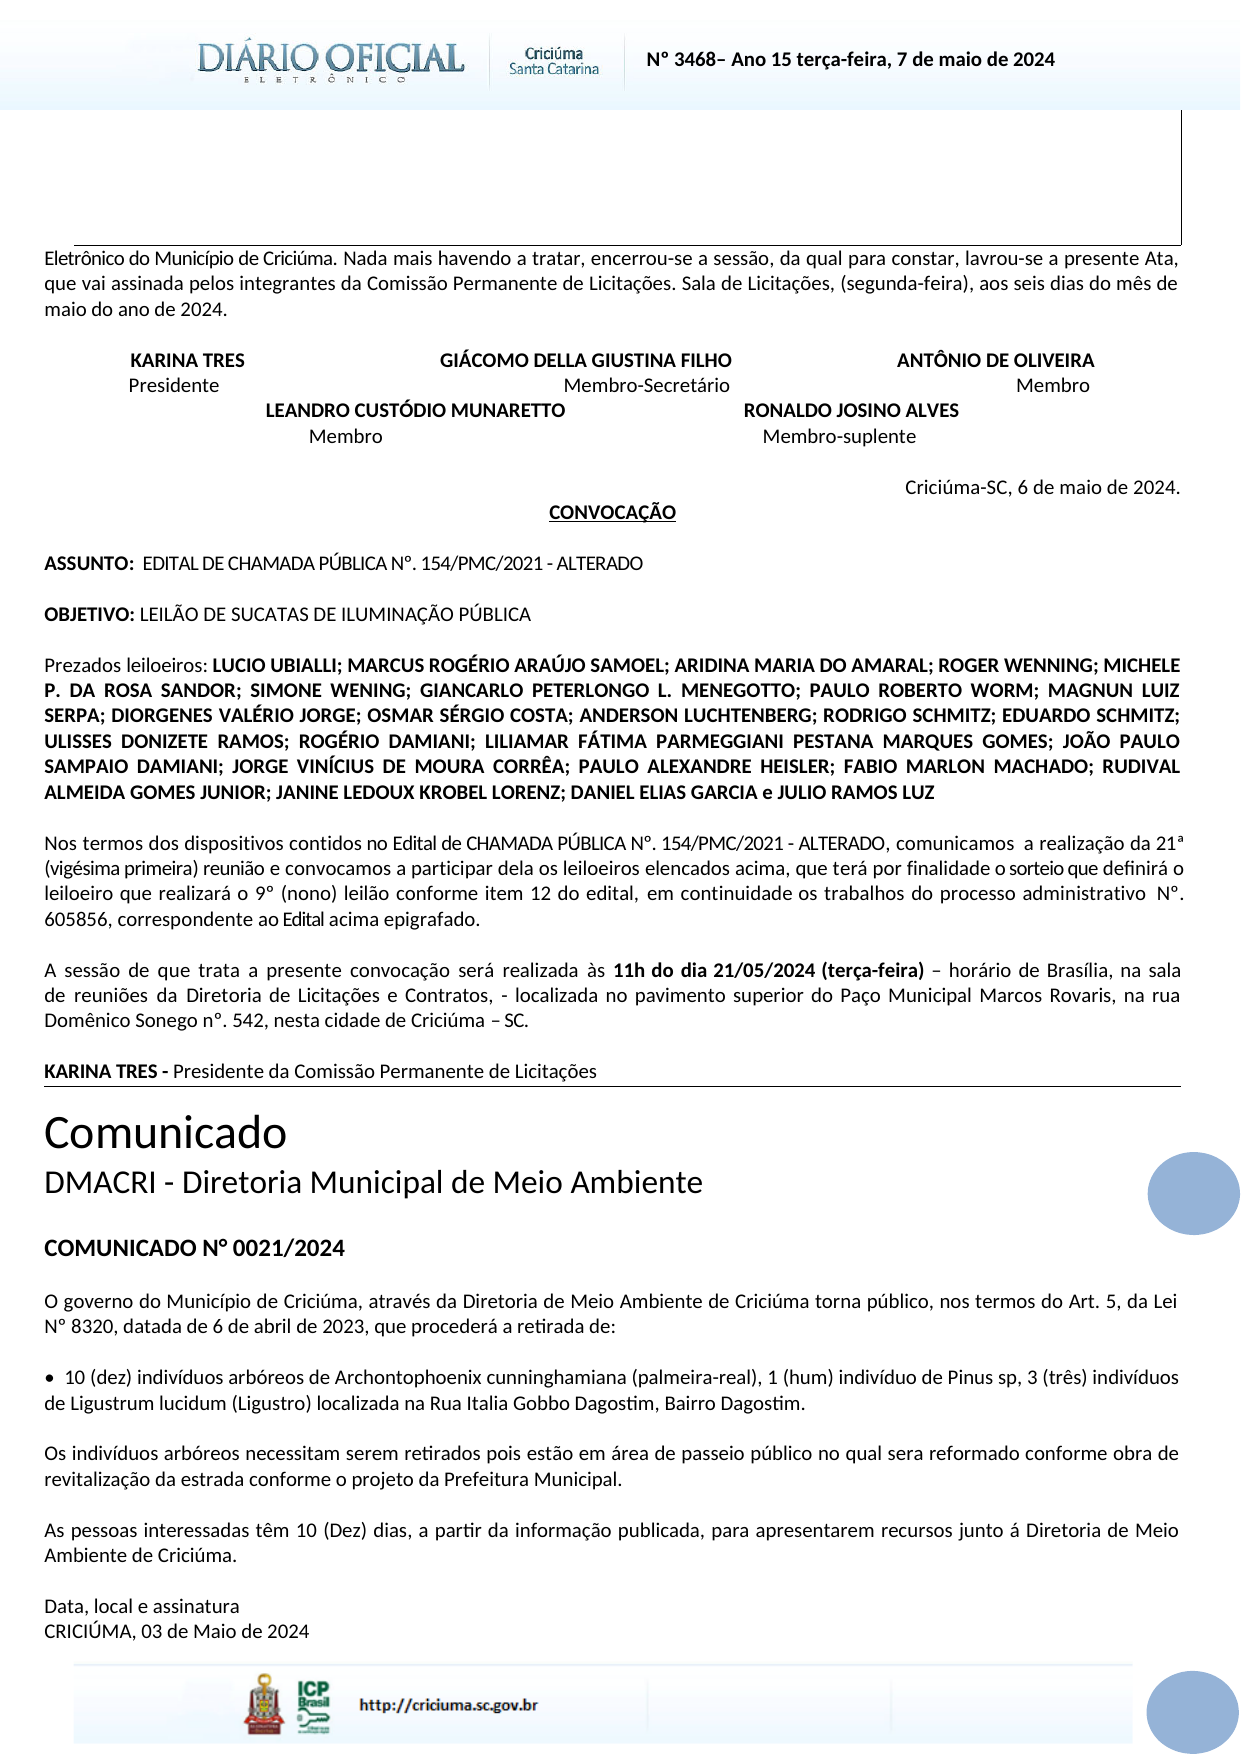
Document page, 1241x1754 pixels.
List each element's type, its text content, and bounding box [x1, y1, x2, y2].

text CONVOCAÇÃO [44, 499, 1181, 525]
text Data, local e assinatura [44, 1593, 1181, 1618]
text • 10 (dez) indivíduos arbóreos de Archontophoenix cunninghamiana (palmeira-real), 1 (hum) indivíduo de Pinus sp, 3 (três) indivíduos de Ligustrum lucidum (Ligustro) localizada na Rua Italia Gobbo Dagostim, Bairro Dagostim. [44, 1364, 1181, 1415]
text O governo do Município de Criciúma, através da Diretoria de Meio Ambiente de Criciúma torna público, nos termos do Art. 5, da Lei Nº 8320, datada de 6 de abril de 2023, que procederá a retirada de: [44, 1288, 1181, 1339]
text DMACRI - Diretoria Municipal de Meio Ambiente [44, 1161, 1163, 1202]
text COMUNICADO N° 0021/2024 [44, 1232, 1181, 1263]
text Prezados leiloeiros: LUCIO UBIALLI; MARCUS ROGÉRIO ARAÚJO SAMOEL; ARIDINA MARIA DO AMARAL; ROGER WENNING; MICHELE P. DA ROSA SANDOR; SIMONE WENING; GIANCARLO PETERLONGO L. MENEGOTTO; PAULO ROBERTO WORM; MAGNUN LUIZ SERPA; DIORGENES VALÉRIO JORGE; OSMAR SÉRGIO COSTA; ANDERSON LUCHTENBERG; RODRIGO SCHMITZ; EDUARDO SCHMITZ; ULISSES DONIZETE RAMOS; ROGÉRIO DAMIANI; LILIAMAR FÁTIMA PARMEGGIANI PESTANA MARQUES GOMES; JOÃO PAULO SAMPAIO DAMIANI; JORGE VINÍCIUS DE MOURA CORRÊA; PAULO ALEXANDRE HEISLER; FABIO MARLON MACHADO; RUDIVAL ALMEIDA GOMES JUNIOR; JANINE LEDOUX KROBEL LORENZ; DANIEL ELIAS GARCIA e JULIO RAMOS LUZ [44, 652, 1181, 804]
text As pessoas interessadas têm 10 (Dez) dias, a partir da informação publicada, para apresentarem recursos junto á Diretoria de Meio Ambiente de Criciúma. [44, 1517, 1181, 1568]
text KARINA TRES - Presidente da Comissão Permanente de Licitações [44, 1058, 1181, 1086]
text Eletrônico do Município de Criciúma. Nada mais havendo a tratar, encerrou-se a sessão, da qual para constar, lavrou-se a presente Ata, que vai assinada pelos integrantes da Comissão Permanente de Licitações. Sala de Licitações, (segunda-feira), aos seis dias do mês de maio do ano de 2024. [44, 245, 1181, 321]
text CRICIÚMA, 03 de Maio de 2024 [44, 1618, 1181, 1644]
text Comunicado [44, 1102, 1181, 1161]
text ASSUNTO: EDITAL DE CHAMADA PÚBLICA Nº. 154/PMC/2021 - ALTERADO [44, 550, 1184, 576]
text OBJETIVO: LEILÃO DE SUCATAS DE ILUMINAÇÃO PÚBLICA [44, 601, 1181, 626]
text Os indivíduos arbóreos necessitam serem retirados pois estão em área de passeio público no qual sera reformado conforme obra de revitalização da estrada conforme o projeto da Prefeitura Municipal. [44, 1441, 1181, 1491]
text KARINA TRES GIÁCOMO DELLA GIUSTINA FILHO ANTÔNIO DE OLIVEIRA [44, 347, 1181, 372]
text Nos termos dos dispositivos contidos no Edital de CHAMADA PÚBLICA Nº. 154/PMC/2021 - ALTERADO, comunicamos a realização da 21ª (vigésima primeira) reunião e convocamos a participar dela os leiloeiros elencados acima, que terá por finalidade o sorteio que definirá o leiloeiro que realizará o 9º (nono) leilão conforme item 12 do edital, em continuidade os trabalhos do processo administrativo Nº. 605856, correspondente ao Edital acima epigrafado. [44, 830, 1184, 931]
text Presidente Membro-Secretário Membro [44, 372, 1181, 398]
text LEANDRO CUSTÓDIO MUNARETTO RONALDO JOSINO ALVES [44, 398, 1181, 423]
text A sessão de que trata a presente convocação será realizada às 11h do dia 21/05/2024 (terça-feira) – horário de Brasília, na sala de reuniões da Diretoria de Licitações e Contratos, - localizada no pavimento superior do Paço Municipal Marcos Rovaris, na rua Domênico Sonego nº. 542, nesta cidade de Criciúma – SC. [44, 957, 1182, 1033]
text Criciúma-SC, 6 de maio de 2024. [44, 474, 1181, 499]
text Membro Membro-suplente [44, 423, 1181, 448]
